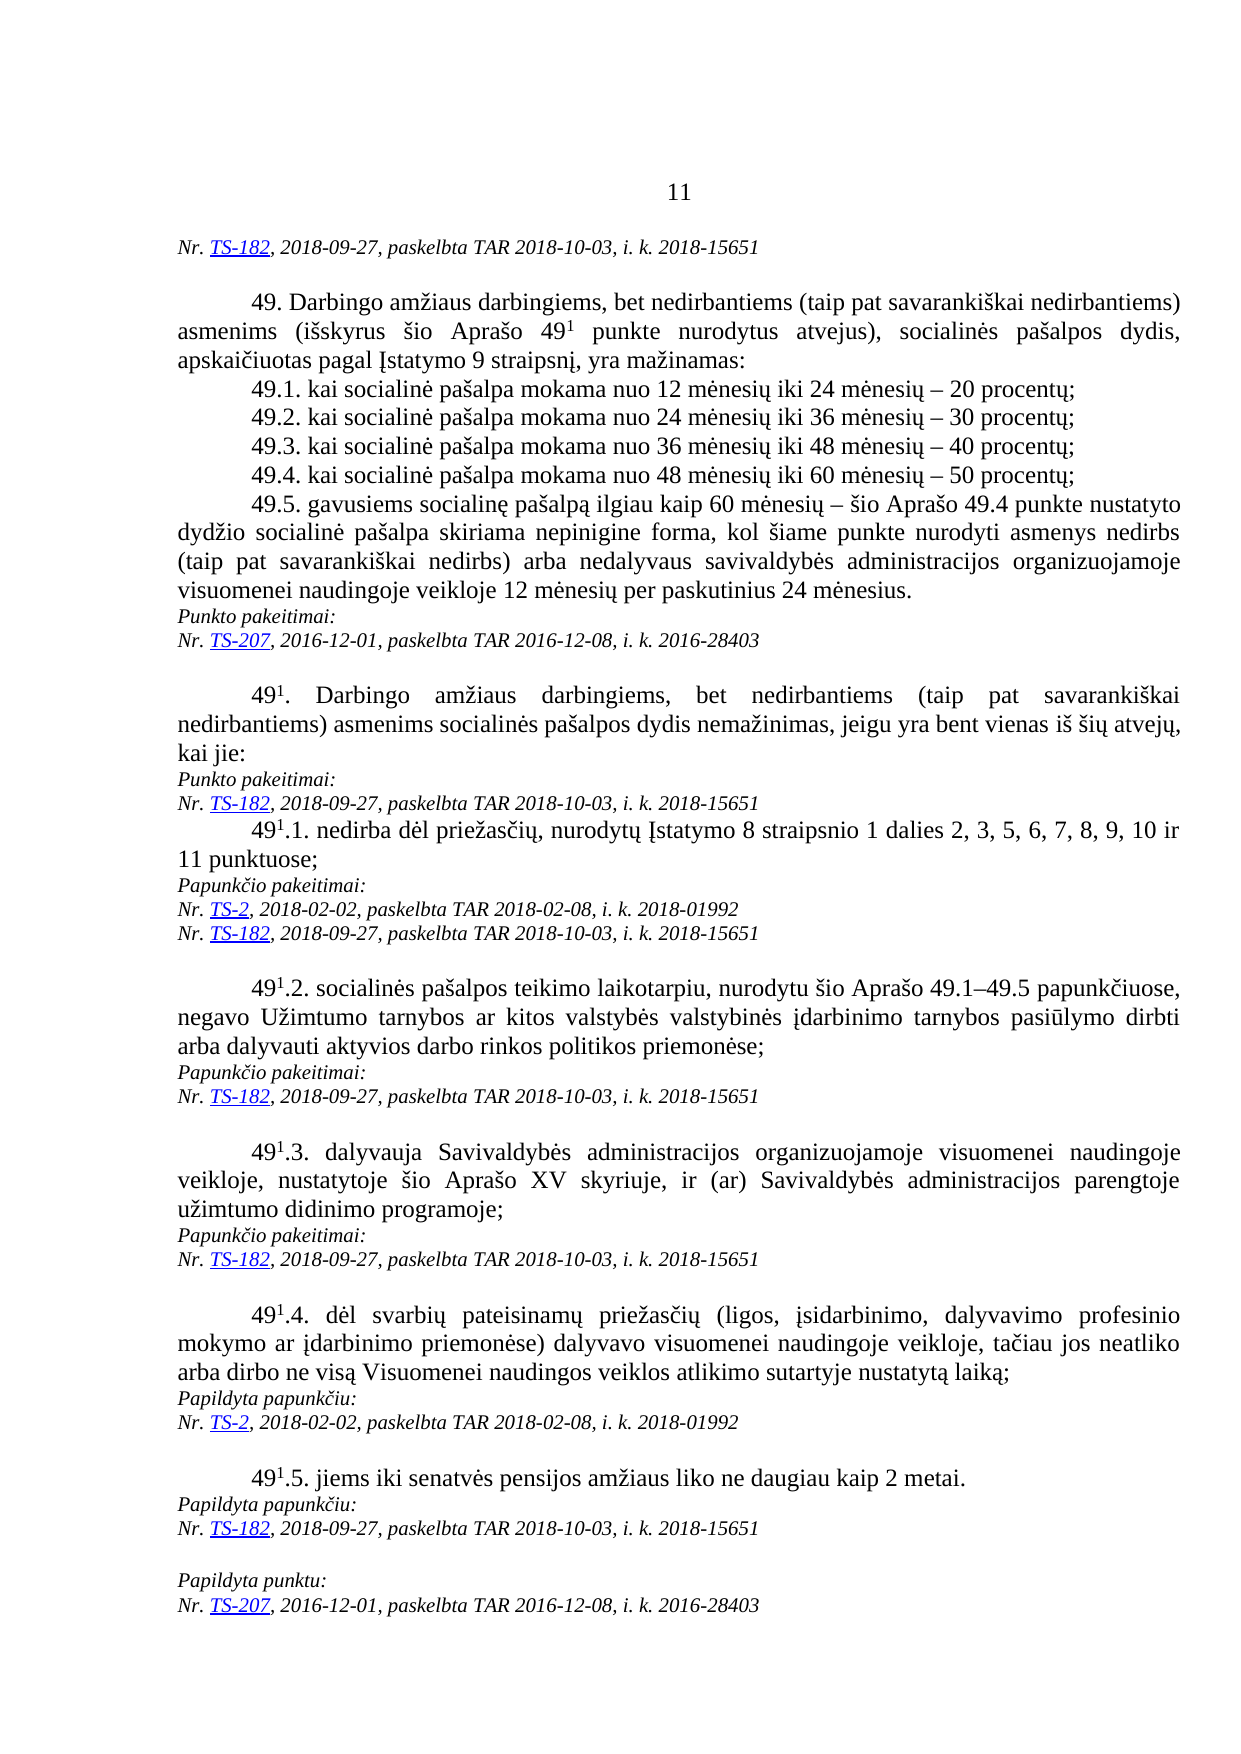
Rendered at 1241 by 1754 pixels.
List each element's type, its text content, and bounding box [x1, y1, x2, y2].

text Nr. TS-2, 2018-02-02, paskelbta TAR 2018-02-08, i. k. 2018-01992 [177, 1410, 1181, 1434]
text Papildyta punktu: [177, 1568, 1181, 1592]
text 491.3. dalyvauja Savivaldybės administracijos organizuojamoje visuomenei naudingoje veikloje, nustatytoje šio Aprašo XV skyriuje, ir (ar) Savivaldybės administracijos parengtoje užimtumo didinimo programoje; [177, 1137, 1181, 1223]
text Papildyta papunkčiu: [177, 1386, 1181, 1410]
text Punkto pakeitimai: [177, 604, 1181, 628]
text Papildyta papunkčiu: [177, 1492, 1181, 1516]
text 491.4. dėl svarbių pateisinamų priežasčių (ligos, įsidarbinimo, dalyvavimo profesinio mokymo ar įdarbinimo priemonėse) dalyvavo visuomenei naudingoje veikloje, tačiau jos neatliko arba dirbo ne visą Visuomenei naudingos veiklos atlikimo sutartyje nustatytą laiką; [177, 1300, 1181, 1386]
text 491.2. socialinės pašalpos teikimo laikotarpiu, nurodytu šio Aprašo 49.1–49.5 papunkčiuose, negavo Užimtumo tarnybos ar kitos valstybės valstybinės įdarbinimo tarnybos pasiūlymo dirbti arba dalyvauti aktyvios darbo rinkos politikos priemonėse; [177, 973, 1181, 1060]
text Nr. TS-182, 2018-09-27, paskelbta TAR 2018-10-03, i. k. 2018-15651 [177, 235, 1181, 259]
text 49.5. gavusiems socialinę pašalpą ilgiau kaip 60 mėnesių – šio Aprašo 49.4 punkte nustatyto dydžio socialinė pašalpa skiriama nepinigine forma, kol šiame punkte nurodyti asmenys nedirbs (taip pat savarankiškai nedirbs) arba nedalyvaus savivaldybės administracijos organizuojamoje visuomenei naudingoje veikloje 12 mėnesių per paskutinius 24 mėnesius. [177, 489, 1181, 604]
text Nr. TS-182, 2018-09-27, paskelbta TAR 2018-10-03, i. k. 2018-15651 [177, 1247, 1181, 1271]
text 49.2. kai socialinė pašalpa mokama nuo 24 mėnesių iki 36 mėnesių – 30 procentų; [177, 402, 1181, 431]
text 49.1. kai socialinė pašalpa mokama nuo 12 mėnesių iki 24 mėnesių – 20 procentų; [177, 374, 1181, 402]
text Punkto pakeitimai: [177, 767, 1181, 791]
text Nr. TS-182, 2018-09-27, paskelbta TAR 2018-10-03, i. k. 2018-15651 [177, 791, 1181, 815]
text Papunkčio pakeitimai: [177, 1060, 1181, 1084]
text Nr. TS-207, 2016-12-01, paskelbta TAR 2016-12-08, i. k. 2016-28403 [177, 1592, 1181, 1617]
text 491. Darbingo amžiaus darbingiems, bet nedirbantiems (taip pat savarankiškai nedirbantiems) asmenims socialinės pašalpos dydis nemažinimas, jeigu yra bent vienas iš šių atvejų, kai jie: [177, 681, 1181, 767]
text Nr. TS-182, 2018-09-27, paskelbta TAR 2018-10-03, i. k. 2018-15651 [177, 1084, 1181, 1108]
text 49.4. kai socialinė pašalpa mokama nuo 48 mėnesių iki 60 mėnesių – 50 procentų; [177, 460, 1181, 489]
text Papunkčio pakeitimai: [177, 872, 1181, 897]
text Nr. TS-182, 2018-09-27, paskelbta TAR 2018-10-03, i. k. 2018-15651 [177, 1516, 1181, 1540]
text 49. Darbingo amžiaus darbingiems, bet nedirbantiems (taip pat savarankiškai nedirbantiems) asmenims (išskyrus šio Aprašo 491 punkte nurodytus atvejus), socialinės pašalpos dydis, apskaičiuotas pagal Įstatymo 9 straipsnį, yra mažinamas: [177, 287, 1181, 374]
text Papunkčio pakeitimai: [177, 1223, 1181, 1247]
text 49.3. kai socialinė pašalpa mokama nuo 36 mėnesių iki 48 mėnesių – 40 procentų; [177, 431, 1181, 460]
text 491.1. nedirba dėl priežasčių, nurodytų Įstatymo 8 straipsnio 1 dalies 2, 3, 5, 6, 7, 8, 9, 10 ir 11 punktuose; [177, 815, 1181, 872]
text Nr. TS-2, 2018-02-02, paskelbta TAR 2018-02-08, i. k. 2018-01992 [177, 897, 1181, 921]
text 491.5. jiems iki senatvės pensijos amžiaus liko ne daugiau kaip 2 metai. [177, 1463, 1181, 1492]
text Nr. TS-207, 2016-12-01, paskelbta TAR 2016-12-08, i. k. 2016-28403 [177, 628, 1181, 652]
text Nr. TS-182, 2018-09-27, paskelbta TAR 2018-10-03, i. k. 2018-15651 [177, 921, 1181, 945]
